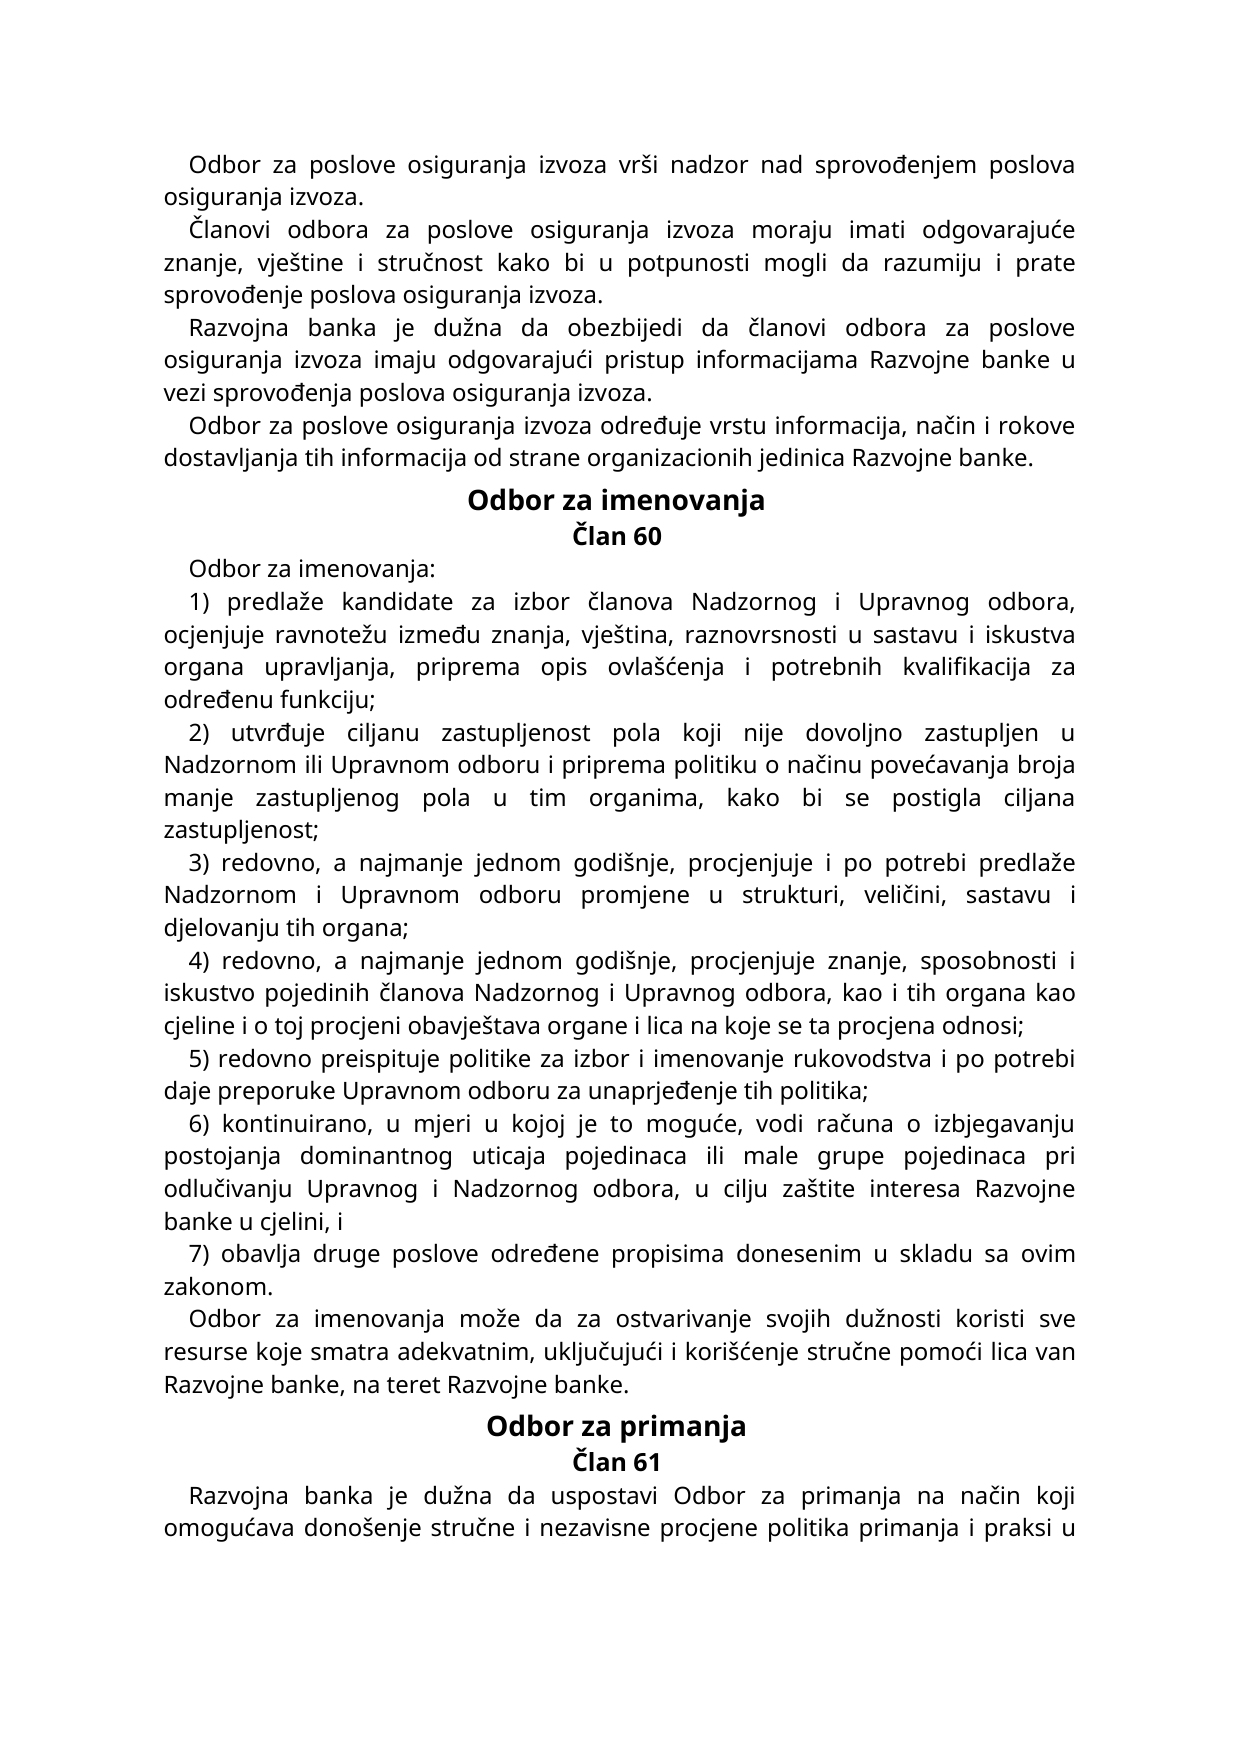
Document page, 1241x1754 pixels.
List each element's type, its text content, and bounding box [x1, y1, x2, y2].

text Odbor za poslove osiguranja izvoza određuje vrstu informacija, način i rokove dostavljanja tih informacija od strane organizacionih jedinica Razvojne banke. [163, 408, 1077, 474]
text Član 60 [148, 518, 1093, 552]
text Odbor za imenovanja: [163, 552, 1077, 585]
text 4) redovno, a najmanje jednom godišnje, procjenjuje znanje, sposobnosti i iskustvo pojedinih članova Nadzornog i Upravnog odbora, kao i tih organa kao cjeline i o toj procjeni obavještava organe i lica na koje se ta procjena odnosi; [163, 943, 1077, 1041]
text Član 61 [148, 1444, 1093, 1479]
text 1) predlaže kandidate za izbor članova Nadzornog i Upravnog odbora, ocjenjuje ravnotežu između znanja, vještina, raznovrsnosti u sastavu i iskustva organa upravljanja, priprema opis ovlašćenja i potrebnih kvalifikacija za određenu funkciju; [163, 585, 1077, 715]
text 3) redovno, a najmanje jednom godišnje, procjenjuje i po potrebi predlaže Nadzornom i Upravnom odboru promjene u strukturi, veličini, sastavu i djelovanju tih organa; [163, 846, 1077, 943]
text Odbor za poslove osiguranja izvoza vrši nadzor nad sprovođenjem poslova osiguranja izvoza. [163, 148, 1077, 213]
text Odbor za imenovanja može da za ostvarivanje svojih dužnosti koristi sve resurse koje smatra adekvatnim, uključujući i korišćenje stručne pomoći lica van Razvojne banke, na teret Razvojne banke. [163, 1302, 1077, 1400]
text Odbor za primanja [148, 1406, 1093, 1444]
text 2) utvrđuje ciljanu zastupljenost pola koji nije dovoljno zastupljen u Nadzornom ili Upravnom odboru i priprema politiku o načinu povećavanja broja manje zastupljenog pola u tim organima, kako bi se postigla ciljana zastupljenost; [163, 715, 1077, 846]
text Razvojna banka je dužna da uspostavi Odbor za primanja na način koji omogućava donošenje stručne i nezavisne procjene politika primanja i praksi u [163, 1479, 1077, 1544]
text Članovi odbora za poslove osiguranja izvoza moraju imati odgovarajuće znanje, vještine i stručnost kako bi u potpunosti mogli da razumiju i prate sprovođenje poslova osiguranja izvoza. [163, 213, 1077, 311]
text 5) redovno preispituje politike za izbor i imenovanje rukovodstva i po potrebi daje preporuke Upravnom odboru za unaprjeđenje tih politika; [163, 1041, 1077, 1107]
text Odbor za imenovanja [148, 480, 1093, 518]
text 7) obavlja druge poslove određene propisima donesenim u skladu sa ovim zakonom. [163, 1237, 1077, 1302]
text Razvojna banka je dužna da obezbijedi da članovi odbora za poslove osiguranja izvoza imaju odgovarajući pristup informacijama Razvojne banke u vezi sprovođenja poslova osiguranja izvoza. [163, 311, 1077, 408]
text 6) kontinuirano, u mjeri u kojoj je to moguće, vodi računa o izbjegavanju postojanja dominantnog uticaja pojedinaca ili male grupe pojedinaca pri odlučivanju Upravnog i Nadzornog odbora, u cilju zaštite interesa Razvojne banke u cjelini, i [163, 1107, 1077, 1237]
